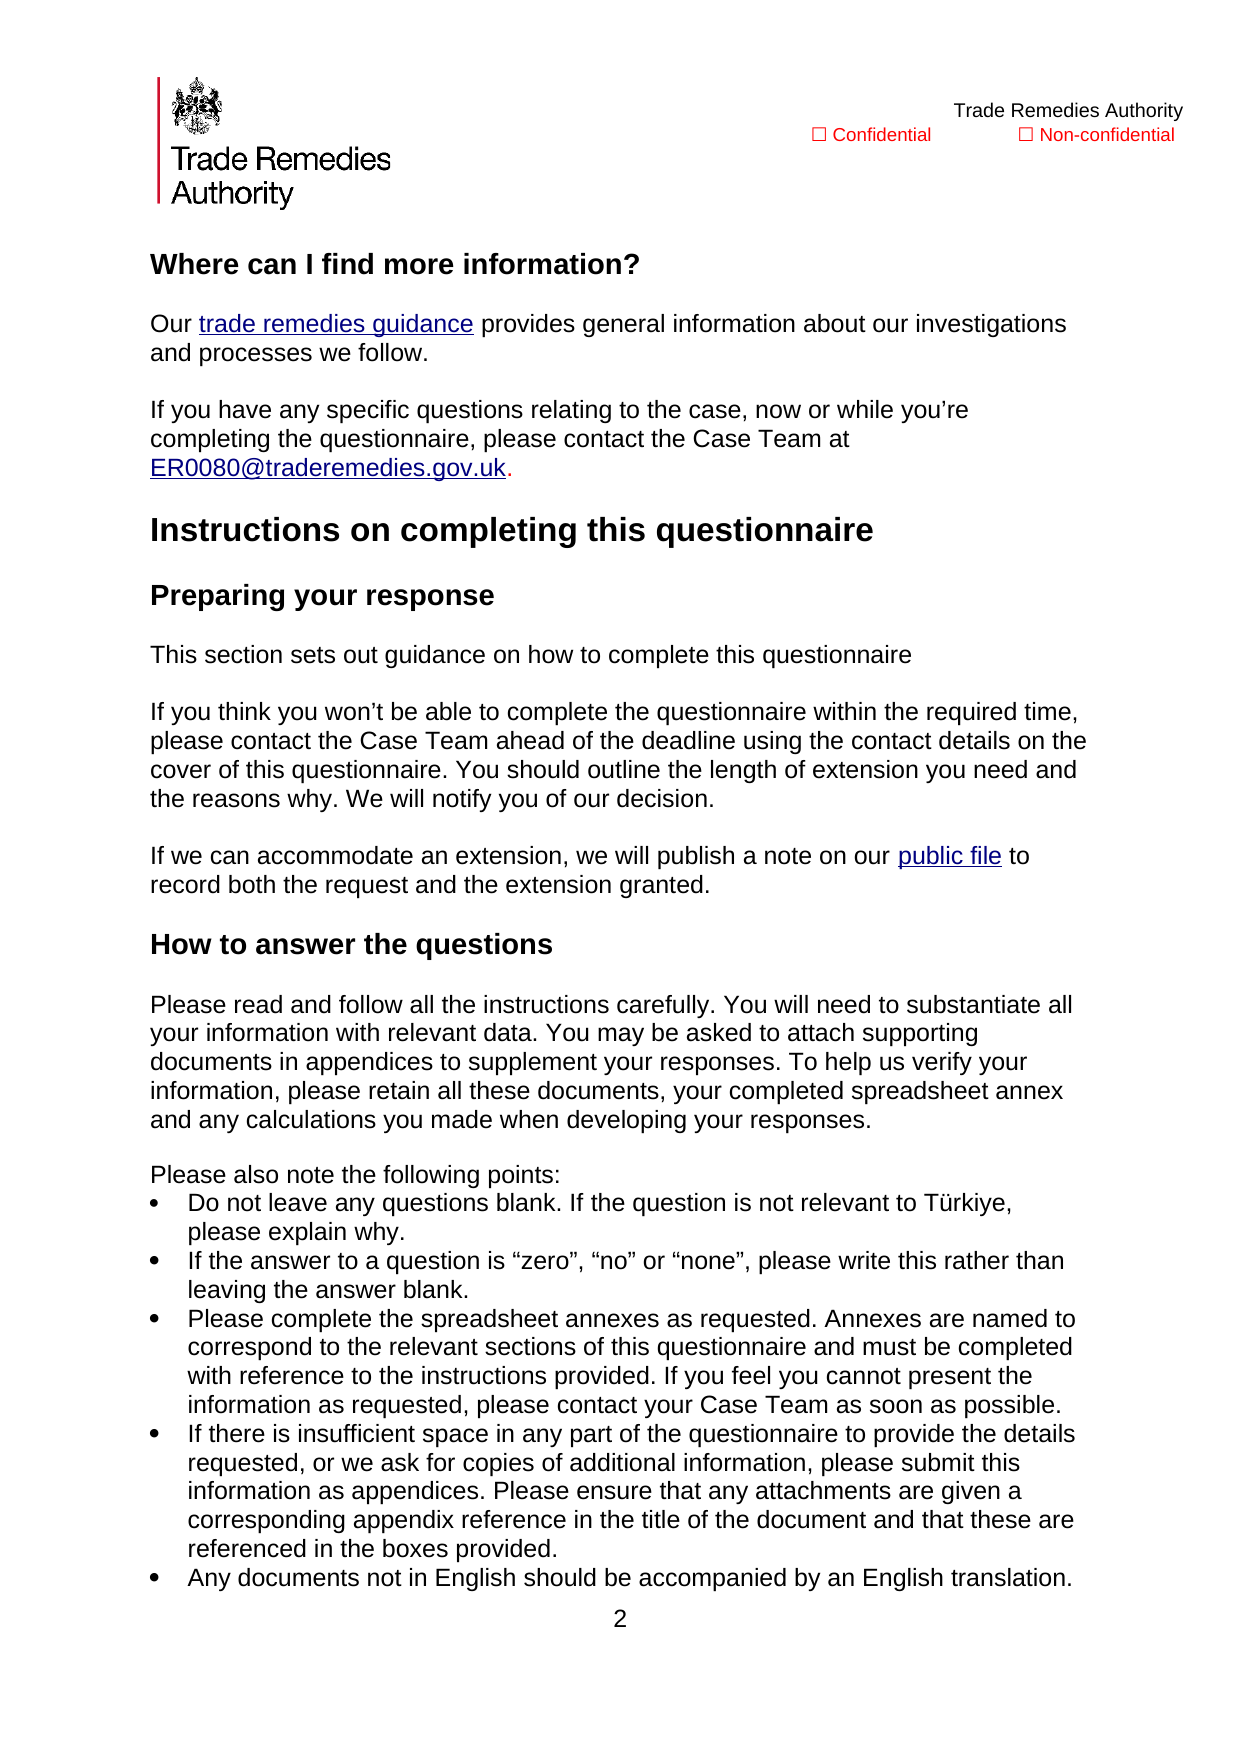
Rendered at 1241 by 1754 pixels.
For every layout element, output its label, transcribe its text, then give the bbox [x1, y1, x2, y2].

text If we can accommodate an extension, we will publish a note on our public file to record both the request and the extension granted. [150, 841, 1090, 898]
list Any documents not in English should be accompanied by an English translation. [150, 1562, 1090, 1591]
text If you think you won’t be able to complete the questionnaire within the required time, please contact the Case Team ahead of the deadline using the contact details on the cover of this questionnaire. You should outline the length of extension you need and the reasons why. We will notify you of our decision. [150, 697, 1090, 812]
text Preparing your response [150, 577, 1090, 611]
list Please complete the spreadsheet annexes as requested. Annexes are named to correspond to the relevant sections of this questionnaire and must be completed with reference to the instructions provided. If you feel you cannot present the information as requested, please contact your Case Team as soon as possible. [150, 1303, 1090, 1419]
list If there is insufficient space in any part of the questionnaire to provide the details requested, or we ask for copies of additional information, please submit this information as appendices. Please ensure that any attachments are given a corresponding appendix reference in the title of the document and that these are referenced in the boxes provided. [150, 1419, 1090, 1562]
text Our trade remedies guidance provides general information about our investigations and processes we follow. [150, 309, 1090, 367]
text Where can I find more information? [150, 247, 1090, 280]
text How to answer the questions [150, 927, 1090, 961]
text Instructions on completing this questionnaire [150, 510, 1090, 549]
list Do not leave any questions blank. If the question is not relevant to Türkiye, please explain why. [150, 1188, 1090, 1246]
text If you have any specific questions relating to the case, now or while you’re completing the questionnaire, please contact the Case Team at ER0080@traderemedies.gov.uk. [150, 395, 1090, 482]
text This section sets out guidance on how to complete this questionnaire [150, 640, 1090, 668]
text Please read and follow all the instructions carefully. You will need to substantiate all your information with relevant data. You may be asked to attach supporting documents in appendices to supplement your responses. To help us verify your information, please retain all these documents, your completed spreadsheet annex and any calculations you made when developing your responses. [150, 989, 1090, 1133]
text Please also note the following points: [150, 1160, 1090, 1188]
list If the answer to a question is “zero”, “no” or “none”, please write this rather than leaving the answer blank. [150, 1246, 1090, 1303]
